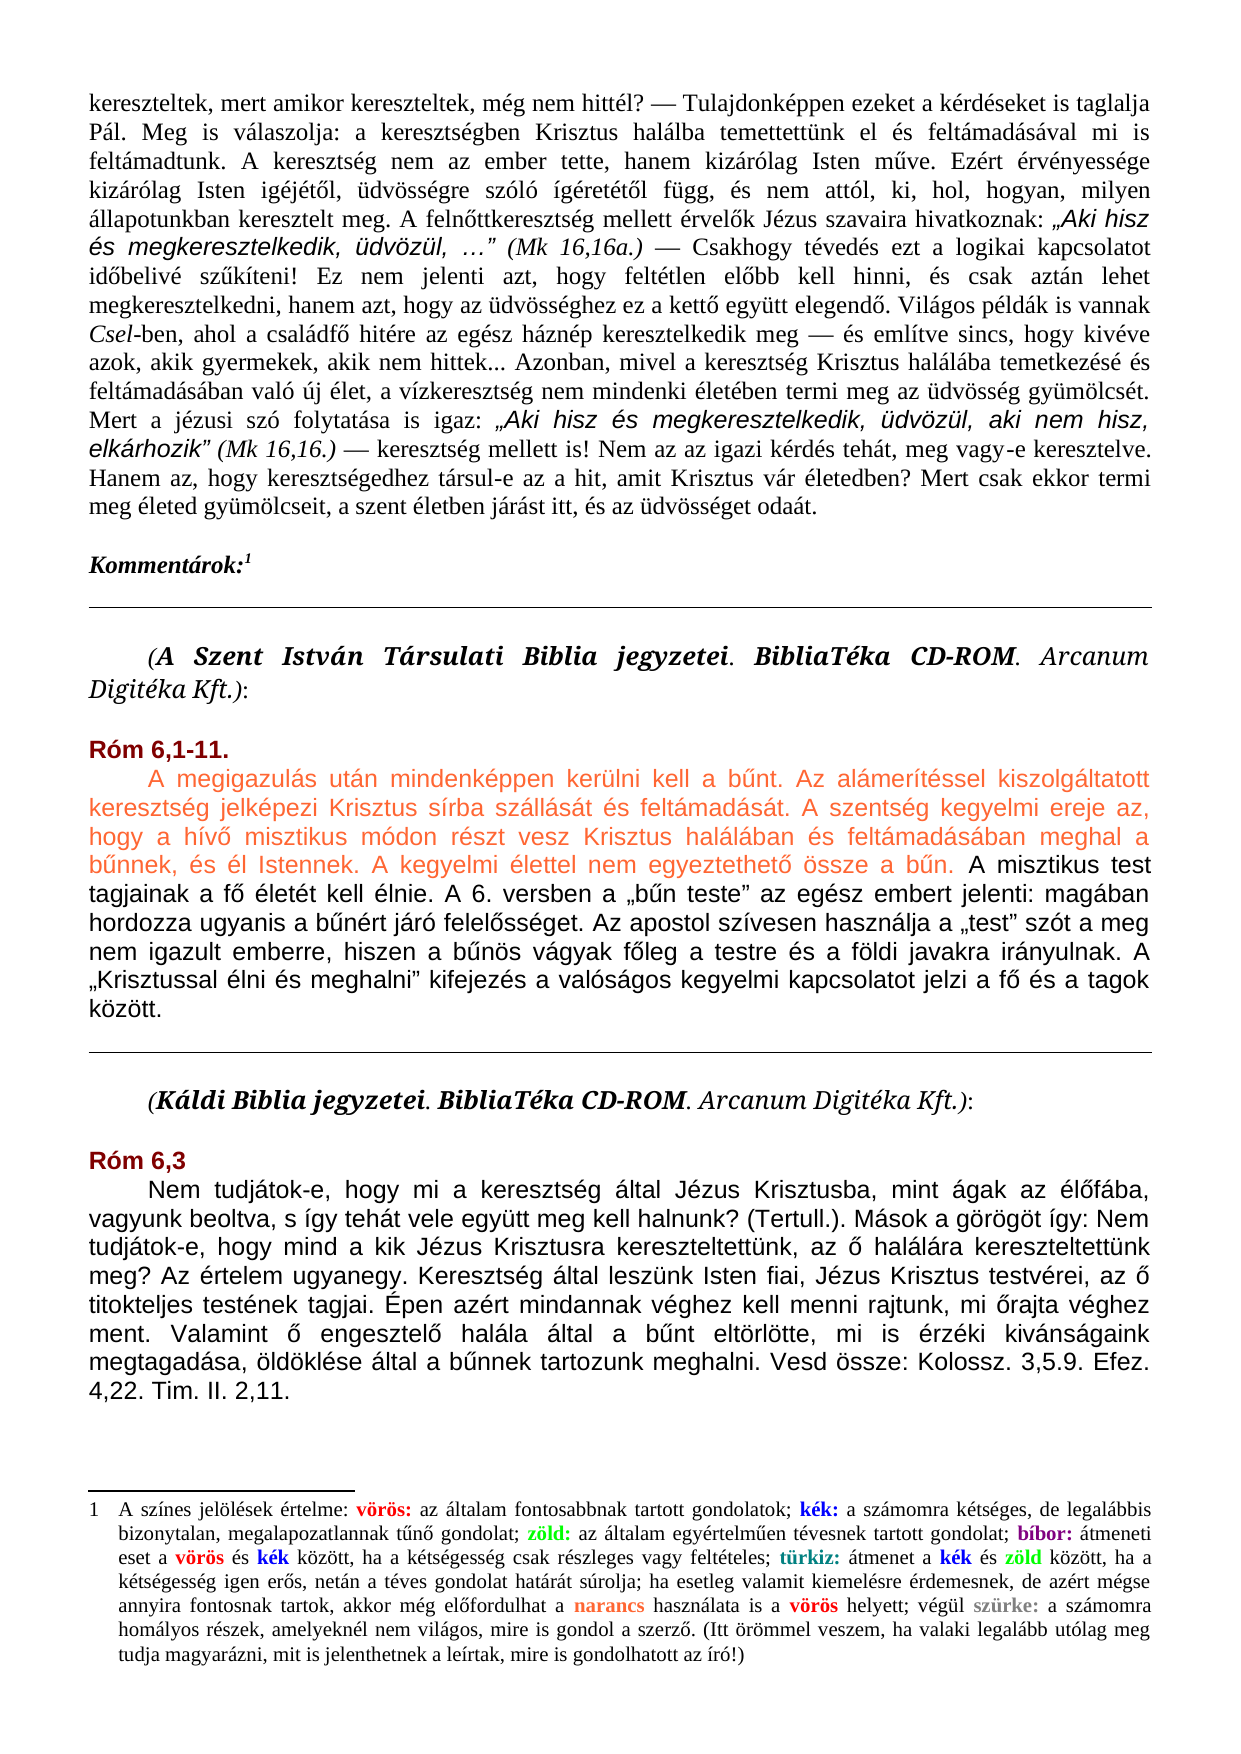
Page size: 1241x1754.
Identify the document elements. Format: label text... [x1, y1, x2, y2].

text A megigazulás után mindenképpen kerülni kell a bűnt. Az alámerítéssel kiszolgáltatott keresztség jelképezi Krisztus sírba szállását és feltámadását. A szentség kegyelmi ereje az, hogy a hívő misztikus módon részt vesz Krisztus halálában és feltámadásában meghal a bűnnek, és él Istennek. A kegyelmi élettel nem egyeztethető össze a bűn. A misztikus test tagjainak a fő életét kell élnie. A 6. versben a „bűn teste” az egész embert jelenti: magában hordozza ugyanis a bűnért járó felelősséget. Az apostol szívesen használja a „test” szót a meg nem igazult emberre, hiszen a bűnös vágyak főleg a testre és a földi javakra irányulnak. A „Krisztussal élni és meghalni” kifejezés a valóságos kegyelmi kapcsolatot jelzi a fő és a tagok között. [88, 764, 1152, 1023]
text Kommentárok: [88, 550, 1152, 578]
text Nem tudjátok‑e, hogy mi a keresztség által Jézus Krisztusba, mint ágak az élőfába, vagyunk beoltva, s így tehát vele együtt meg kell halnunk? (Tertull.). Mások a görögöt így: Nem tudjátok‑e, hogy mind a kik Jézus Krisztusra kereszteltettünk, az ő halálára kereszteltettünk meg? Az értelem ugyanegy. Keresztség által leszünk Isten fiai, Jézus Krisztus testvérei, az ő titokteljes testének tagjai. Épen azért mindannak véghez kell menni rajtunk, mi őrajta véghez ment. Valamint ő engesztelő halála által a bűnt eltörlötte, mi is érzéki kivánságaink megtagadása, öldöklése által a bűnnek tartozunk meghalni. Vesd össze: Kolossz. 3,5.9. Efez. 4,22. Tim. II. 2,11. [88, 1175, 1152, 1405]
text Róm 6,1-11. [88, 736, 1152, 764]
text kereszteltek, mert amikor kereszteltek, még nem hittél? — Tulajdonképpen ezeket a kérdéseket is taglalja Pál. Meg is válaszolja: a keresztségben Krisztus halálba temettettünk el és feltámadásával mi is feltámadtunk. A keresztség nem az ember tette, hanem kizárólag Isten műve. Ezért érvényessége kizárólag Isten igéjétől, üdvösségre szóló ígéretétől függ, és nem attól, ki, hol, hogyan, milyen állapotunkban keresztelt meg. A felnőttkeresztség mellett érvelők Jézus szavaira hivatkoznak: „Aki hisz és megkeresztelkedik, üdvözül, …” (Mk 16,16a.) — Csakhogy tévedés ezt a logikai kapcsolatot időbelivé szűkíteni! Ez nem jelenti azt, hogy feltétlen előbb kell hinni, és csak aztán lehet megkeresztelkedni, hanem azt, hogy az üdvösséghez ez a kettő együtt elegendő. Világos példák is vannak Csel-ben, ahol a családfő hitére az egész háznép keresztelkedik meg — és említve sincs, hogy kivéve azok, akik gyermekek, akik nem hittek... Azonban, mivel a keresztség Krisztus halálába temetkezésé és feltámadásában való új élet, a vízkeresztség nem mindenki életében termi meg az üdvösség gyümölcsét. Mert a jézusi szó folytatása is igaz: „Aki hisz és megkeresztelkedik, üdvözül, aki nem hisz, elkárhozik” (Mk 16,16.) — keresztség mellett is! Nem az az igazi kérdés tehát, meg vagy‑e keresztelve. Hanem az, hogy keresztségedhez társul‑e az a hit, amit Krisztus vár életedben? Mert csak ekkor termi meg életed gyümölcseit, a szent életben járást itt, és az üdvösséget odaát. [88, 88, 1152, 520]
text Róm 6,3 [88, 1146, 1152, 1175]
text (A Szent István Társulati Biblia jegyzetei. BibliaTéka CD-ROM. Arcanum Digitéka Kft.): [88, 638, 1152, 706]
text (Káldi Biblia jegyzetei. BibliaTéka CD-ROM. Arcanum Digitéka Kft.): [88, 1083, 1152, 1117]
text A színes jelölések értelme: vörös: az általam fontosabbnak tartott gondolatok; kék: a számomra kétséges, de legalábbis bizonytalan, megalapozatlannak tűnő gondolat; zöld: az általam egyértelműen tévesnek tartott gondolat; bíbor: átmeneti eset a vörös és kék között, ha a kétségesség csak részleges vagy feltételes; türkiz: átmenet a kék és zöld között, ha a kétségesség igen erős, netán a téves gondolat határát súrolja; ha esetleg valamit kiemelésre érdemesnek, de azért mégse annyira fontosnak tartok, akkor még előfordulhat a narancs használata is a vörös helyett; végül szürke: a számomra homályos részek, amelyeknél nem világos, mire is gondol a szerző. (Itt örömmel veszem, ha valaki legalább utólag meg tudja magyarázni, mit is jelenthetnek a leírtak, mire is gondolhatott az író!) [88, 1497, 1152, 1665]
